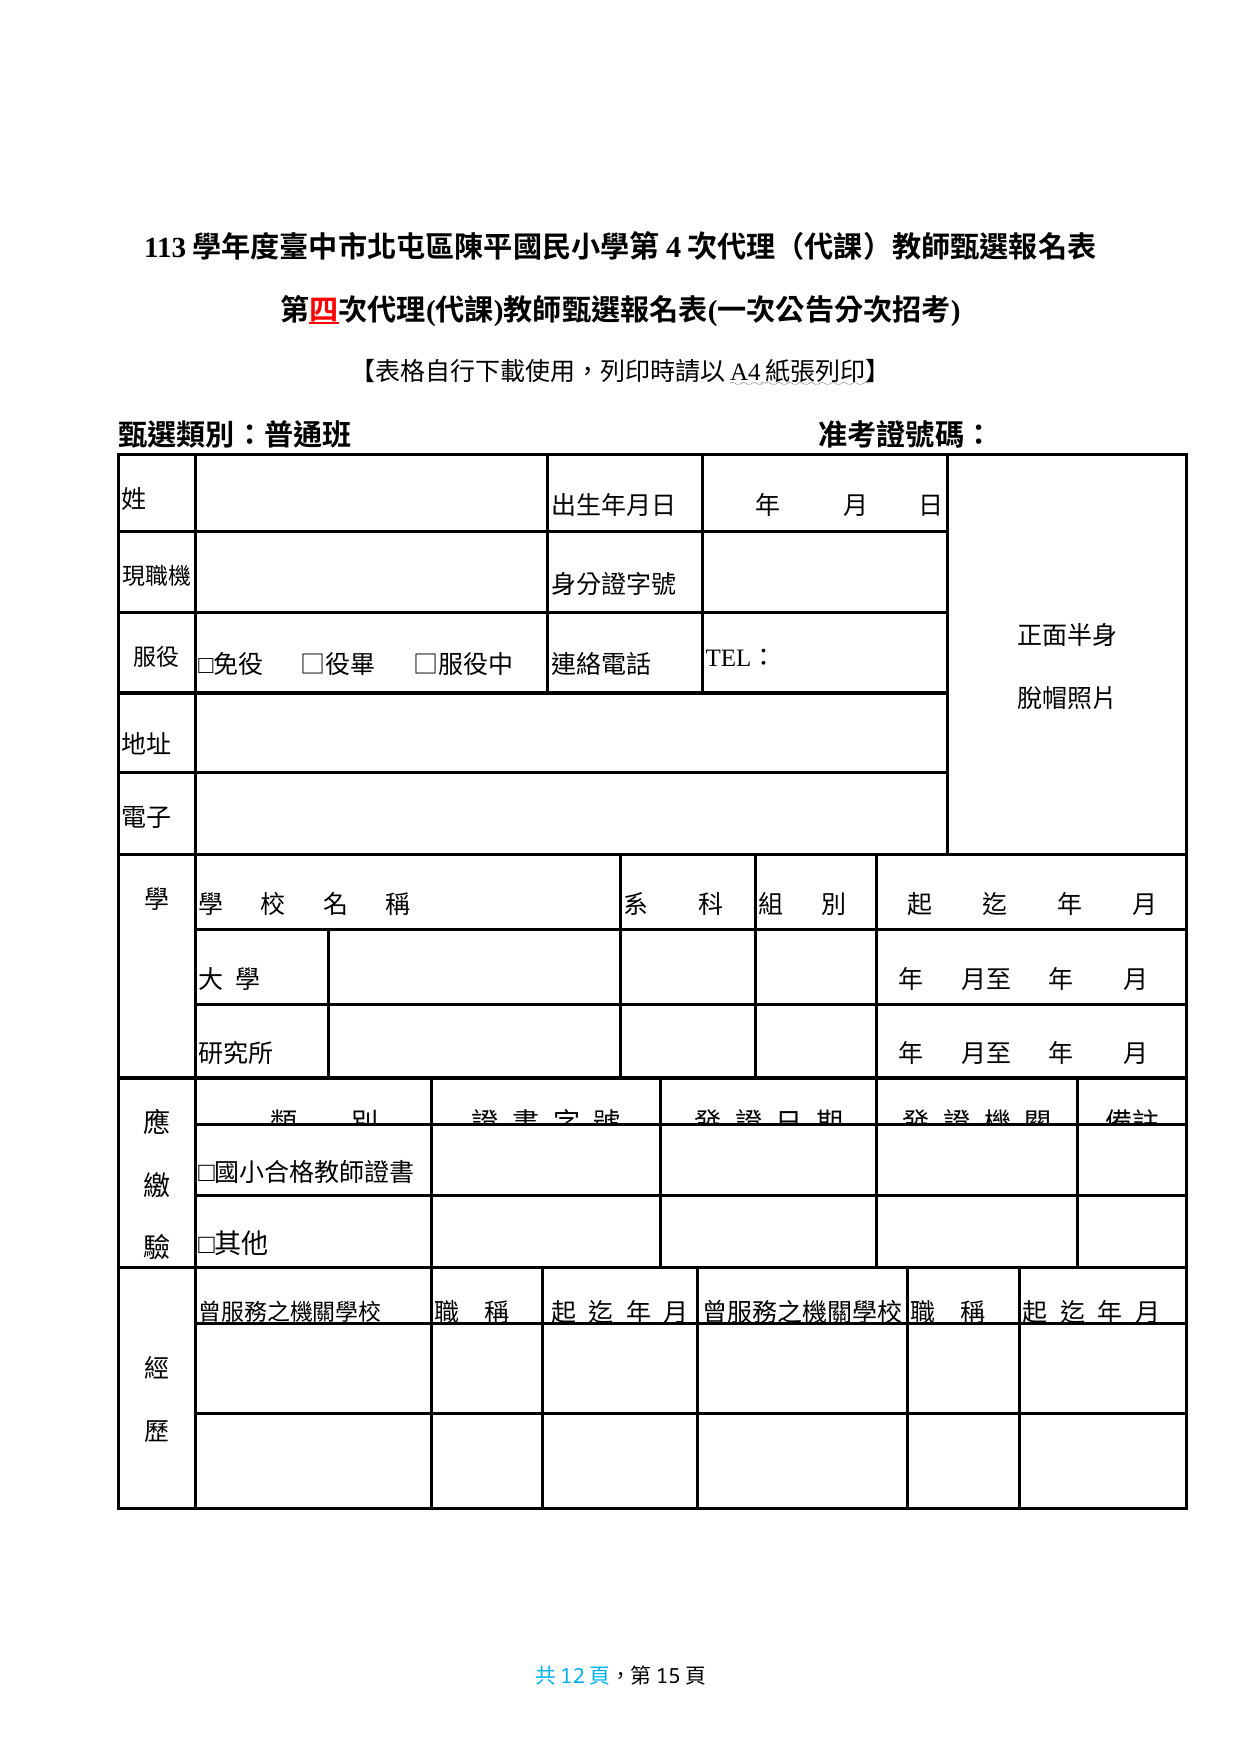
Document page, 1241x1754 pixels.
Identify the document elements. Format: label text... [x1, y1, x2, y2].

table_cell [757, 931, 875, 1003]
table_header [197, 456, 546, 530]
table_cell [622, 931, 754, 1003]
table_cell [197, 533, 546, 611]
table_cell 曾服務之機關學校 [197, 1269, 430, 1322]
table_cell 起 迄 年 月 [878, 856, 1185, 928]
table_cell [699, 1325, 906, 1412]
table_cell [704, 533, 946, 611]
table_cell 職 稱 [433, 1269, 541, 1322]
table_cell 起 迄 年 月 [544, 1269, 696, 1322]
table_cell [330, 1006, 619, 1076]
table_cell [544, 1325, 696, 1412]
table_cell 連絡電話 [549, 614, 701, 691]
table_cell [622, 1006, 754, 1076]
text 【表格自行下載使用，列印時請以A4紙張列印】 [118, 328, 1122, 391]
table_cell TEL： 手機： [704, 614, 946, 691]
table_cell [433, 1415, 541, 1507]
table_cell □國小合格教師證書 [197, 1126, 430, 1193]
table_cell [662, 1197, 875, 1266]
table_cell 證 書 字 號 [433, 1080, 659, 1123]
text 113學年度臺中市北屯區陳平國民小學第4次代理（代課）教師甄選報名表 [118, 203, 1122, 266]
table_cell 研究所 [197, 1006, 327, 1076]
table_cell [757, 1006, 875, 1076]
table_cell [197, 1415, 430, 1507]
table_cell [909, 1325, 1018, 1412]
table_cell [909, 1415, 1018, 1507]
table_cell 服役 情形 [120, 614, 194, 691]
table_cell [433, 1325, 541, 1412]
table_cell [1079, 1126, 1185, 1193]
text 第四次代理(代課)教師甄選報名表(一次公告分次招考) [118, 266, 1122, 328]
table_cell [433, 1126, 659, 1193]
table_cell 起 迄 年 月 [1021, 1269, 1185, 1322]
table_cell 曾服務之機關學校 [699, 1269, 906, 1322]
table_cell [1021, 1415, 1185, 1507]
table_cell 類 別 [197, 1080, 430, 1123]
table_cell 電子郵件 [120, 774, 194, 853]
table_cell [1079, 1197, 1185, 1266]
table_cell [330, 931, 619, 1003]
table_cell 地址 [120, 695, 194, 771]
table_cell [197, 774, 946, 853]
table_cell 發 證 日 期 [662, 1080, 875, 1123]
table_cell 備註 [1079, 1080, 1185, 1123]
table_cell [433, 1197, 659, 1266]
table_cell [544, 1415, 696, 1507]
table_header 出生年月日 [549, 456, 701, 530]
table_cell 年 月至 年 月 [878, 931, 1185, 1003]
table_cell 組 別 [757, 856, 875, 928]
table_cell [878, 1197, 1076, 1266]
table_cell 身分證字號 [549, 533, 701, 611]
table_cell 系 科 [622, 856, 754, 928]
table_cell [878, 1126, 1076, 1193]
table_cell □免役 □役畢 □服役中 [197, 614, 546, 691]
table_cell [197, 695, 946, 771]
table_cell 經 歷 [120, 1269, 194, 1507]
table_cell [662, 1126, 875, 1193]
table_cell 年 月至 年 月 [878, 1006, 1185, 1076]
table_cell 現職機關學校 [120, 533, 194, 611]
table_header 姓 名 [120, 456, 194, 530]
table_cell □其他 [197, 1197, 430, 1266]
table_cell 學 歷 [120, 856, 194, 1076]
table_cell 學 校 名 稱 [197, 856, 619, 928]
table_cell [197, 1325, 430, 1412]
text 甄選類別：普通班 准考證號碼： [118, 391, 1122, 453]
table_cell 大 學 [197, 931, 327, 1003]
table_header 正面半身 脫帽照片 [949, 456, 1185, 853]
table_cell [1021, 1325, 1185, 1412]
table_cell 職 稱 [909, 1269, 1018, 1322]
table_cell 應 繳 驗 證 件 [120, 1080, 194, 1266]
table_cell 發 證 機 關 [878, 1080, 1076, 1123]
table_cell [699, 1415, 906, 1507]
table_header 年 月 日 [704, 456, 946, 530]
